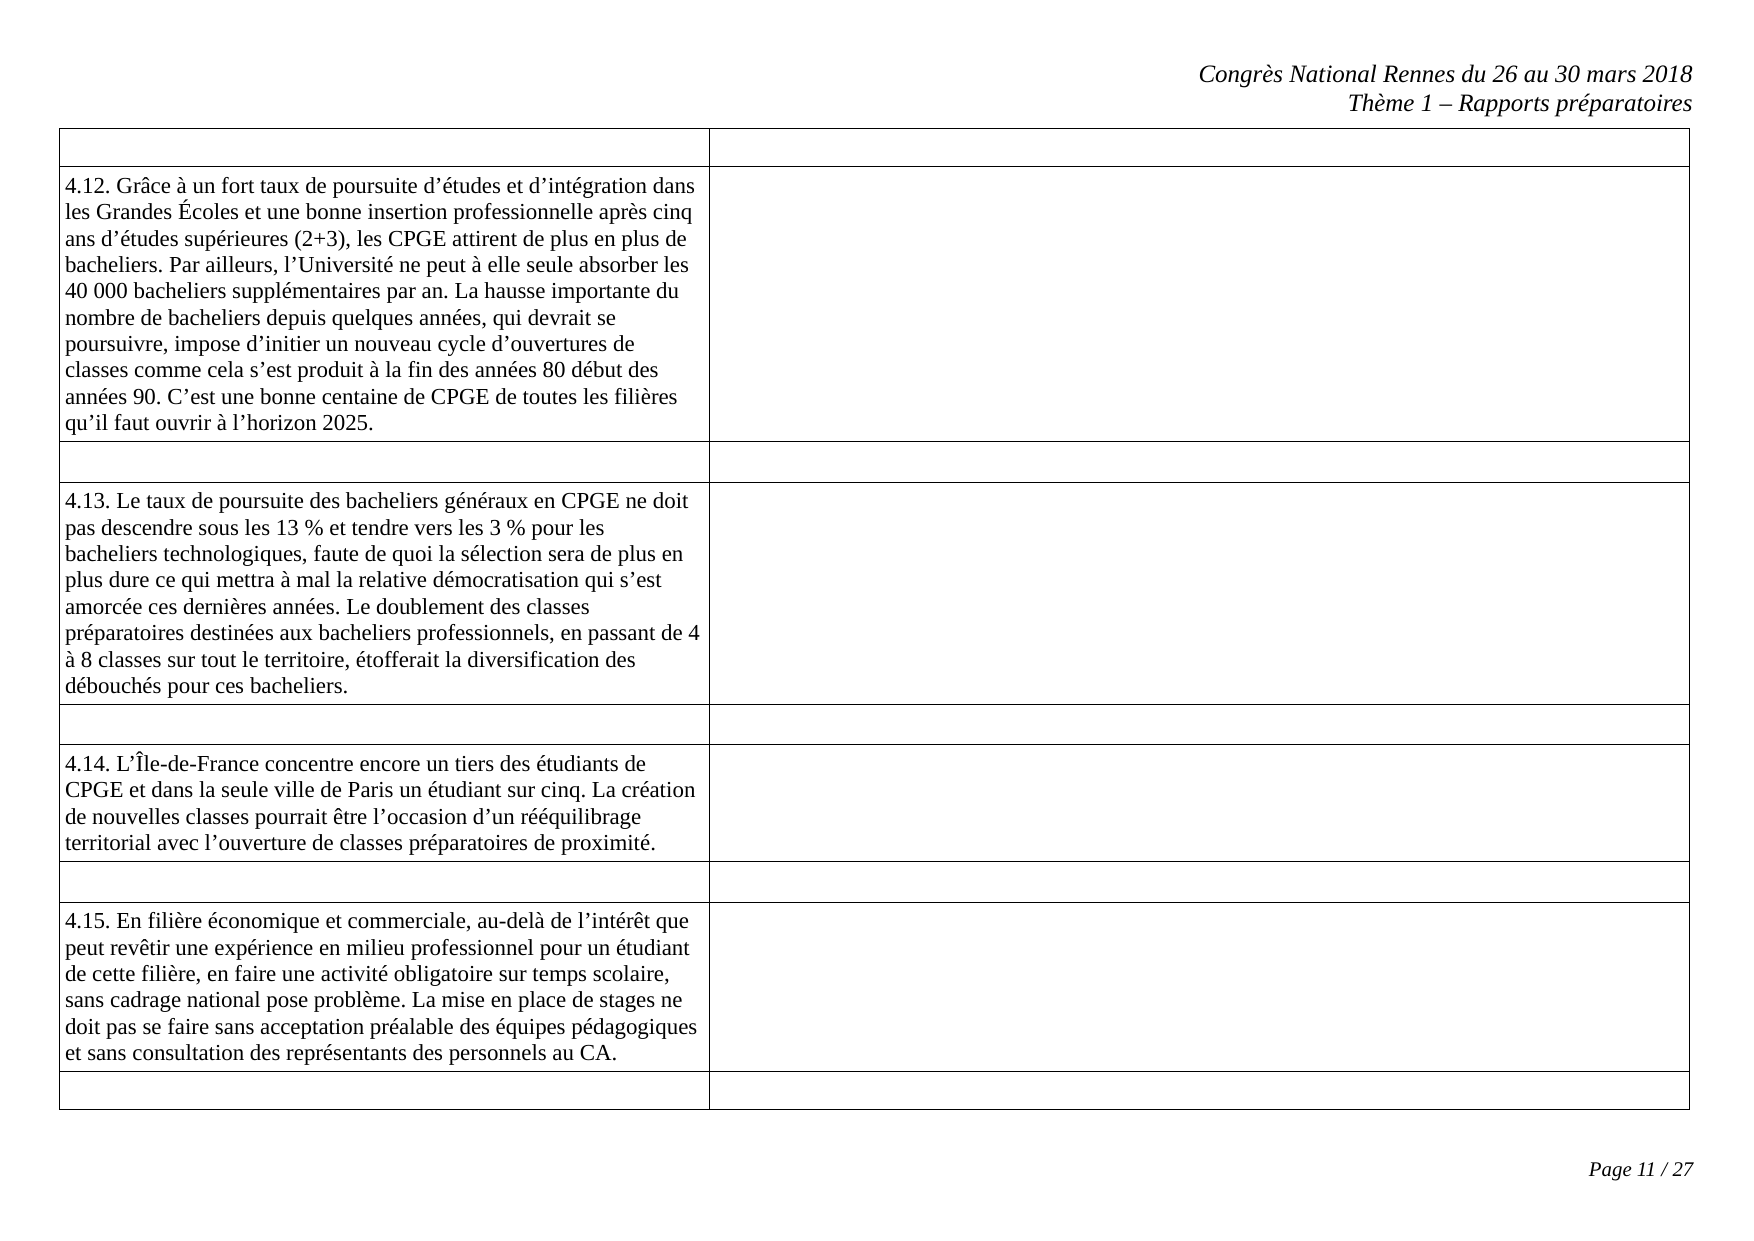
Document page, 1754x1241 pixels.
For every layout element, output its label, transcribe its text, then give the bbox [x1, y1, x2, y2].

table_cell [60, 705, 709, 744]
table_cell [710, 903, 1689, 1071]
table_cell 4.14. L’Île-de-France concentre encore un tiers des étudiants de CPGE et dans la seule ville de Paris un étudiant sur cinq. La création de nouvelles classes pourrait être l’occasion d’un rééquilibrage territorial avec l’ouverture de classes préparatoires de proximité. [60, 745, 709, 861]
table_cell [60, 862, 709, 902]
table_cell [710, 745, 1689, 861]
table_cell 4.13. Le taux de poursuite des bacheliers généraux en CPGE ne doit pas descendre sous les 13 % et tendre vers les 3 % pour les bacheliers technologiques, faute de quoi la sélection sera de plus en plus dure ce qui mettra à mal la relative démocratisation qui s’est amorcée ces dernières années. Le doublement des classes préparatoires destinées aux bacheliers professionnels, en passant de 4 à 8 classes sur tout le territoire, étofferait la diversification des débouchés pour ces bacheliers. [60, 483, 709, 704]
table_cell [60, 1072, 709, 1109]
table_cell [710, 442, 1689, 482]
table_cell 4.12. Grâce à un fort taux de poursuite d’études et d’intégration dans les Grandes Écoles et une bonne insertion professionnelle après cinq ans d’études supérieures (2+3), les CPGE attirent de plus en plus de bacheliers. Par ailleurs, l’Université ne peut à elle seule absorber les 40 000 bacheliers supplémentaires par an. La hausse importante du nombre de bacheliers depuis quelques années, qui devrait se poursuivre, impose d’initier un nouveau cycle d’ouvertures de classes comme cela s’est produit à la fin des années 80 début des années 90. C’est une bonne centaine de CPGE de toutes les filières qu’il faut ouvrir à l’horizon 2025. [60, 167, 709, 441]
table_cell [710, 167, 1689, 441]
table_cell [710, 129, 1689, 166]
table_cell [710, 705, 1689, 744]
table_cell 4.15. En filière économique et commerciale, au-delà de l’intérêt que peut revêtir une expérience en milieu professionnel pour un étudiant de cette filière, en faire une activité obligatoire sur temps scolaire, sans cadrage national pose problème. La mise en place de stages ne doit pas se faire sans acceptation préalable des équipes pédagogiques et sans consultation des représentants des personnels au CA. [60, 903, 709, 1071]
table_cell [710, 862, 1689, 902]
table_cell [710, 483, 1689, 704]
table_cell [710, 1072, 1689, 1109]
table_cell [60, 442, 709, 482]
table_cell [60, 129, 709, 166]
